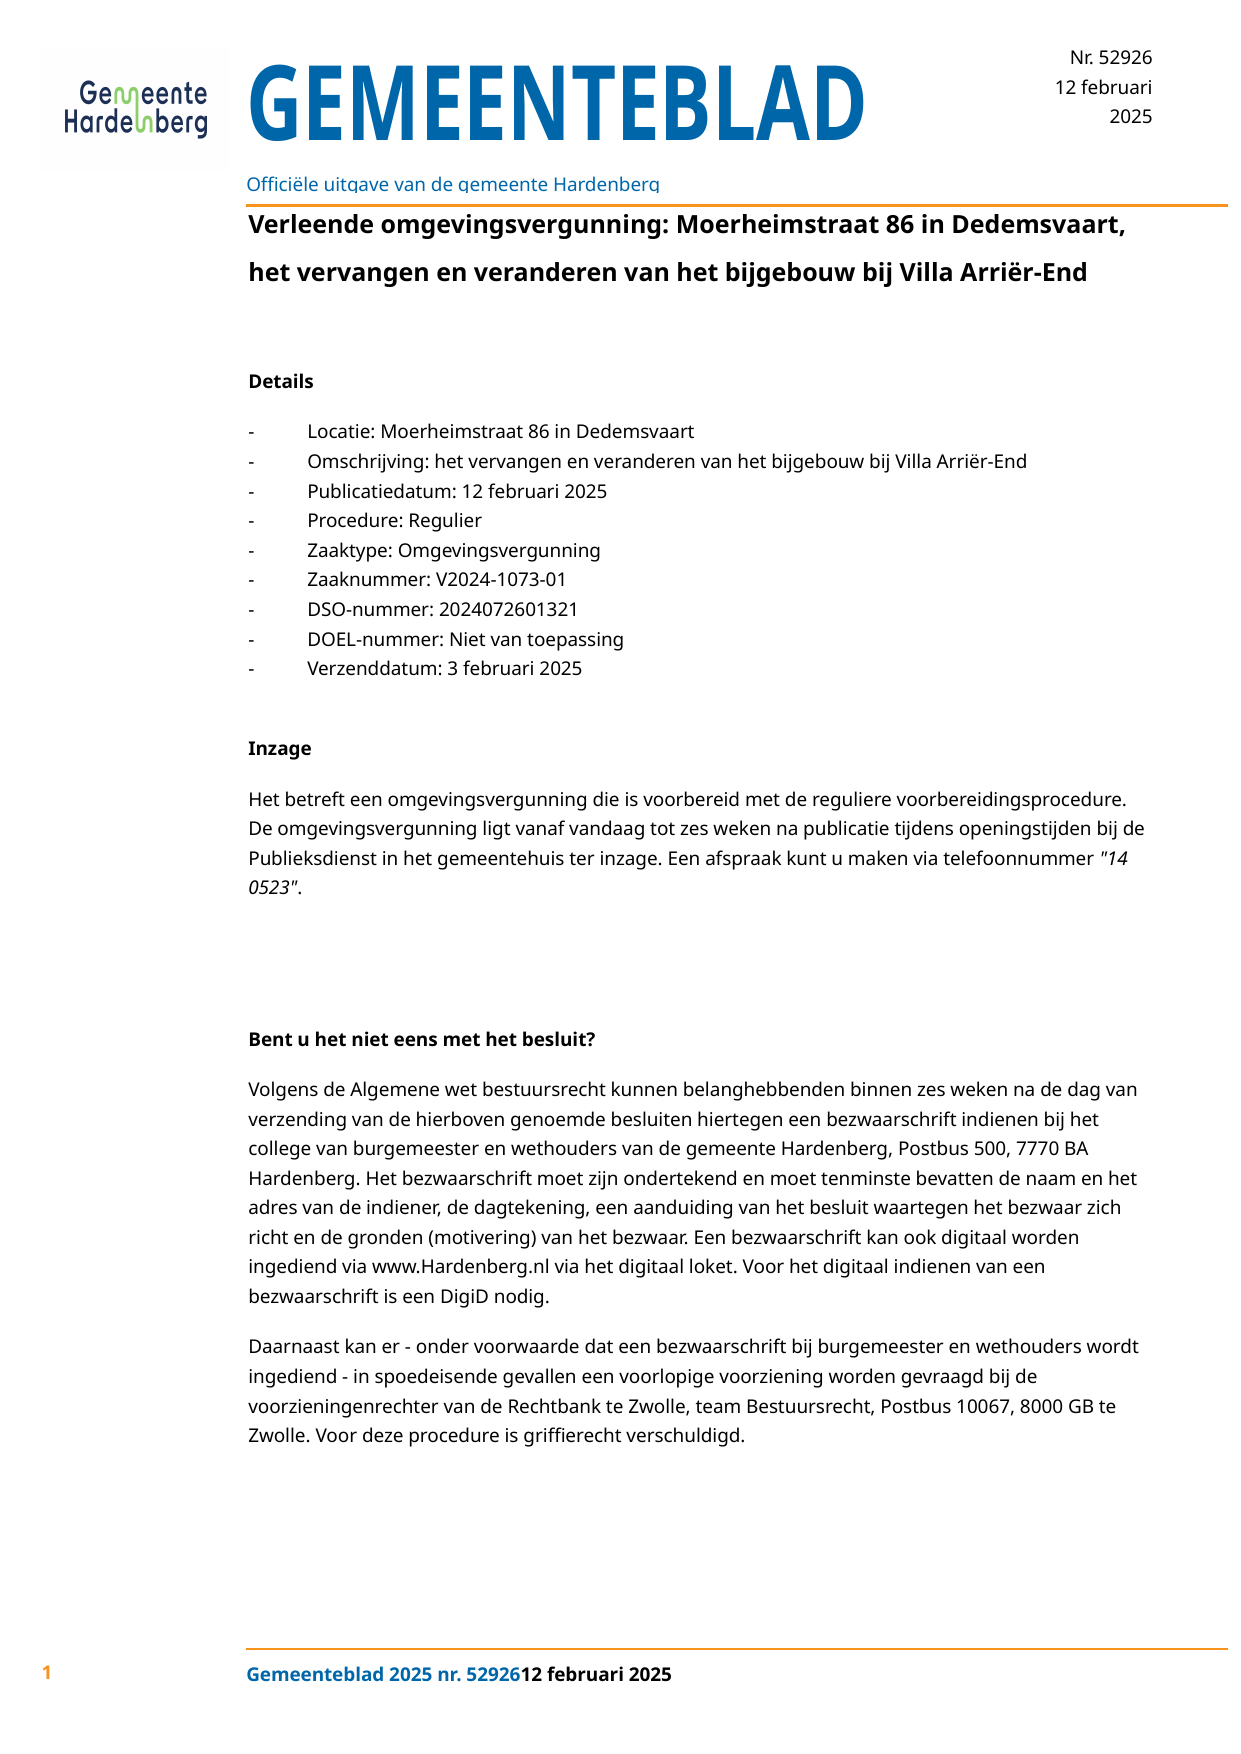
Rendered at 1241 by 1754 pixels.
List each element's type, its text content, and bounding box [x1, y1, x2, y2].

list Zaaktype: Omgevingsvergunning [248, 537, 1152, 563]
picture [41, 47, 231, 172]
list Locatie: Moerheimstraat 86 in Dedemsvaart [248, 419, 1152, 444]
list Publicatiedatum: 12 februari 2025 [248, 478, 1152, 504]
list Verzenddatum: 3 februari 2025 [248, 655, 1152, 681]
text Verleende omgevingsvergunning: Moerheimstraat 86 in Dedemsvaart, het vervangen en veranderen van het bijgebouw bij Villa Arriër-End [248, 207, 1152, 288]
text Het betreft een omgevingsvergunning die is voorbereid met de reguliere voorbereidingsprocedure. De omgevingsvergunning ligt vanaf vandaag tot zes weken na publicatie tijdens openingstijden bij de Publieksdienst in het gemeentehuis ter inzage. Een afspraak kunt u maken via telefoonnummer "14 0523". [248, 786, 1152, 900]
text Volgens de Algemene wet bestuursrecht kunnen belanghebbenden binnen zes weken na de dag van verzending van de hierboven genoemde besluiten hiertegen een bezwaarschrift indienen bij het college van burgemeester en wethouders van de gemeente Hardenberg, Postbus 500, 7770 BA Hardenberg. Het bezwaarschrift moet zijn ondertekend en moet tenminste bevatten de naam en het adres van de indiener, de dagtekening, een aanduiding van het besluit waartegen het bezwaar zich richt en de gronden (motivering) van het bezwaar. Een bezwaarschrift kan ook digitaal worden ingediend via www.Hardenberg.nl via het digitaal loket. Voor het digitaal indienen van een bezwaarschrift is een DigiD nodig. [248, 1076, 1152, 1309]
text Details [248, 368, 1152, 394]
list Omschrijving: het vervangen en veranderen van het bijgebouw bij Villa Arriër-End [248, 448, 1152, 474]
list Zaaknummer: V2024-1073-01 [248, 567, 1152, 592]
list DSO-nummer: 2024072601321 [248, 596, 1152, 622]
list Procedure: Regulier [248, 507, 1152, 533]
text Inzage [248, 735, 1152, 761]
text Bent u het niet eens met het besluit? [248, 1026, 1152, 1052]
text Daarnaast kan er - onder voorwaarde dat een bezwaarschrift bij burgemeester en wethouders wordt ingediend - in spoedeisende gevallen een voorlopige voorziening worden gevraagd bij de voorzieningenrechter van de Rechtbank te Zwolle, team Bestuursrecht, Postbus 10067, 8000 GB te Zwolle. Voor deze procedure is griffierecht verschuldigd. [248, 1334, 1152, 1448]
list DOEL-nummer: Niet van toepassing [248, 626, 1152, 652]
